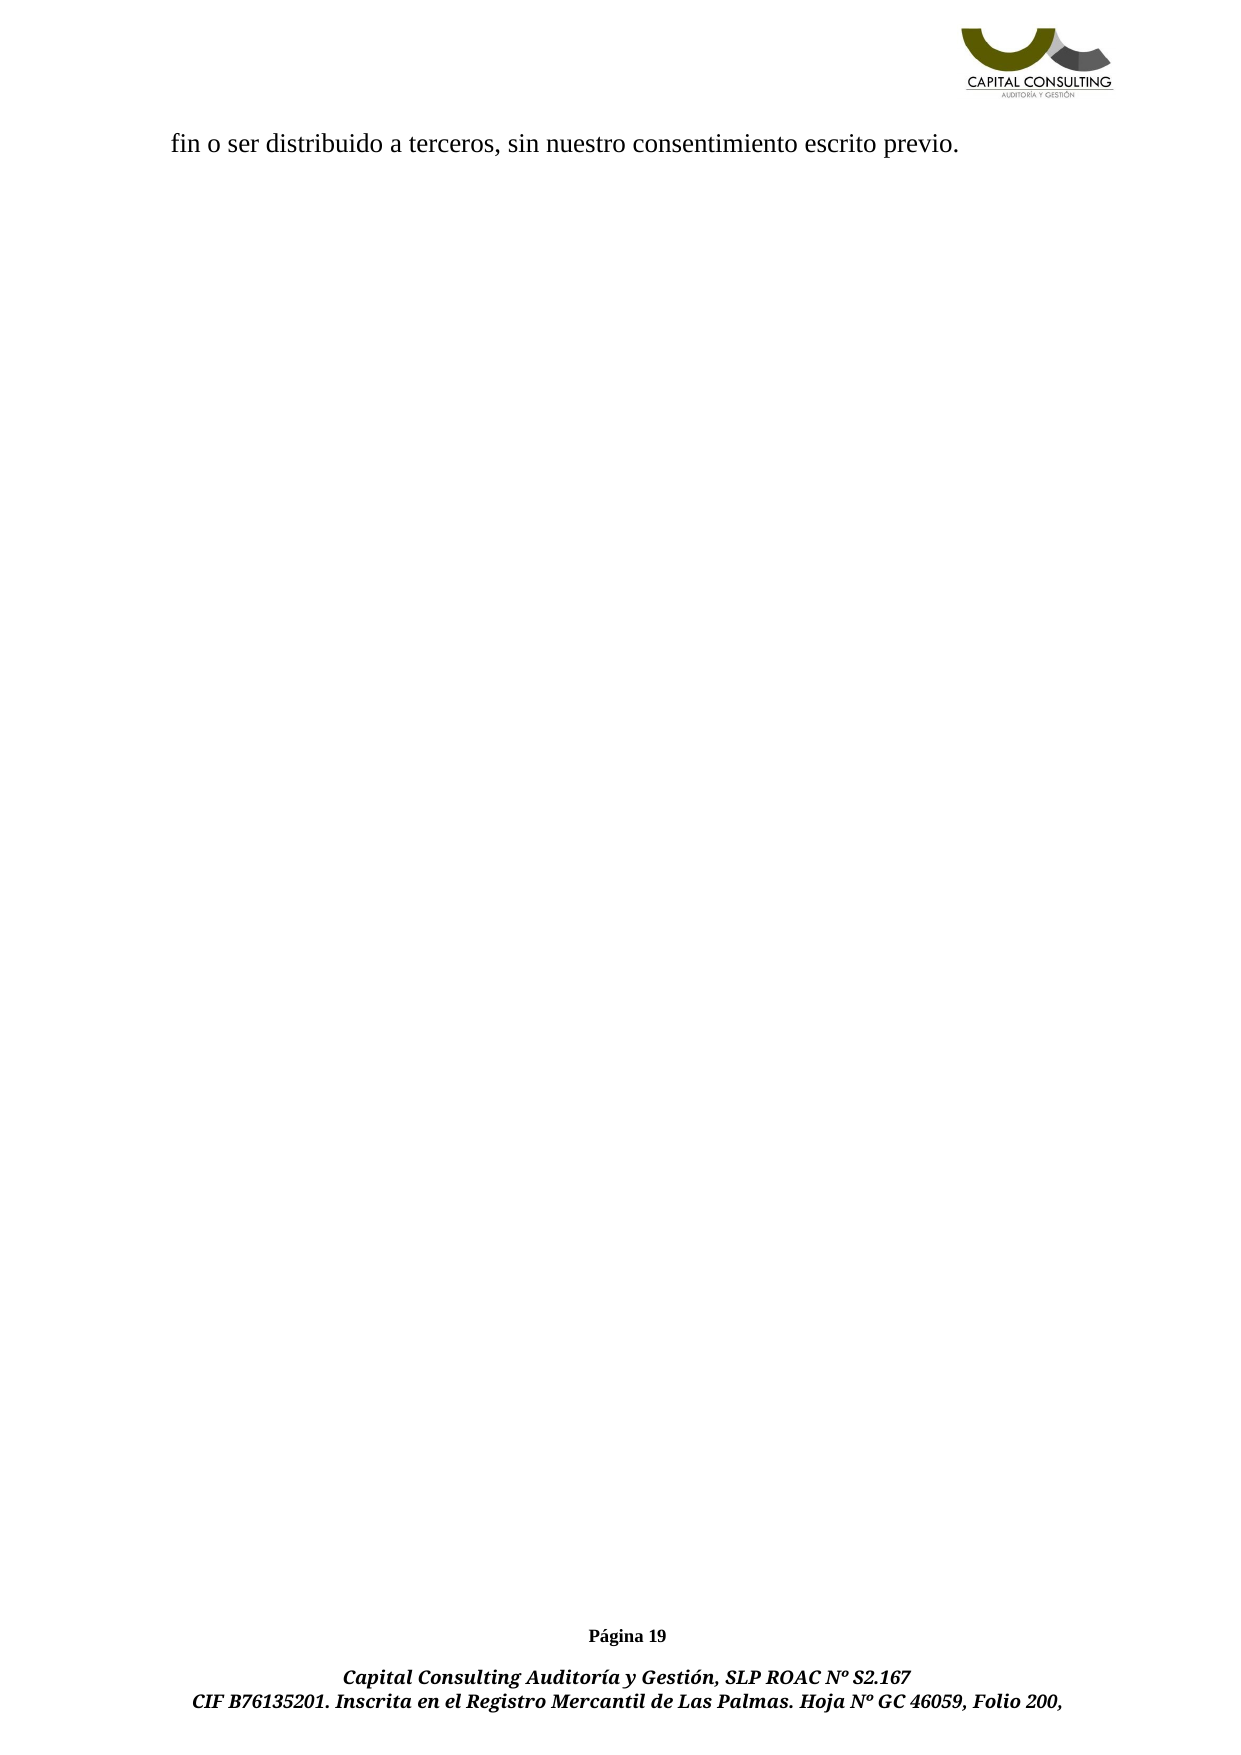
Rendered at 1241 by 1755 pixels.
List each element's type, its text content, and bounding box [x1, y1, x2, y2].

list fin o ser distribuido a terceros, sin nuestro consentimiento escrito previo. [170, 127, 1123, 158]
